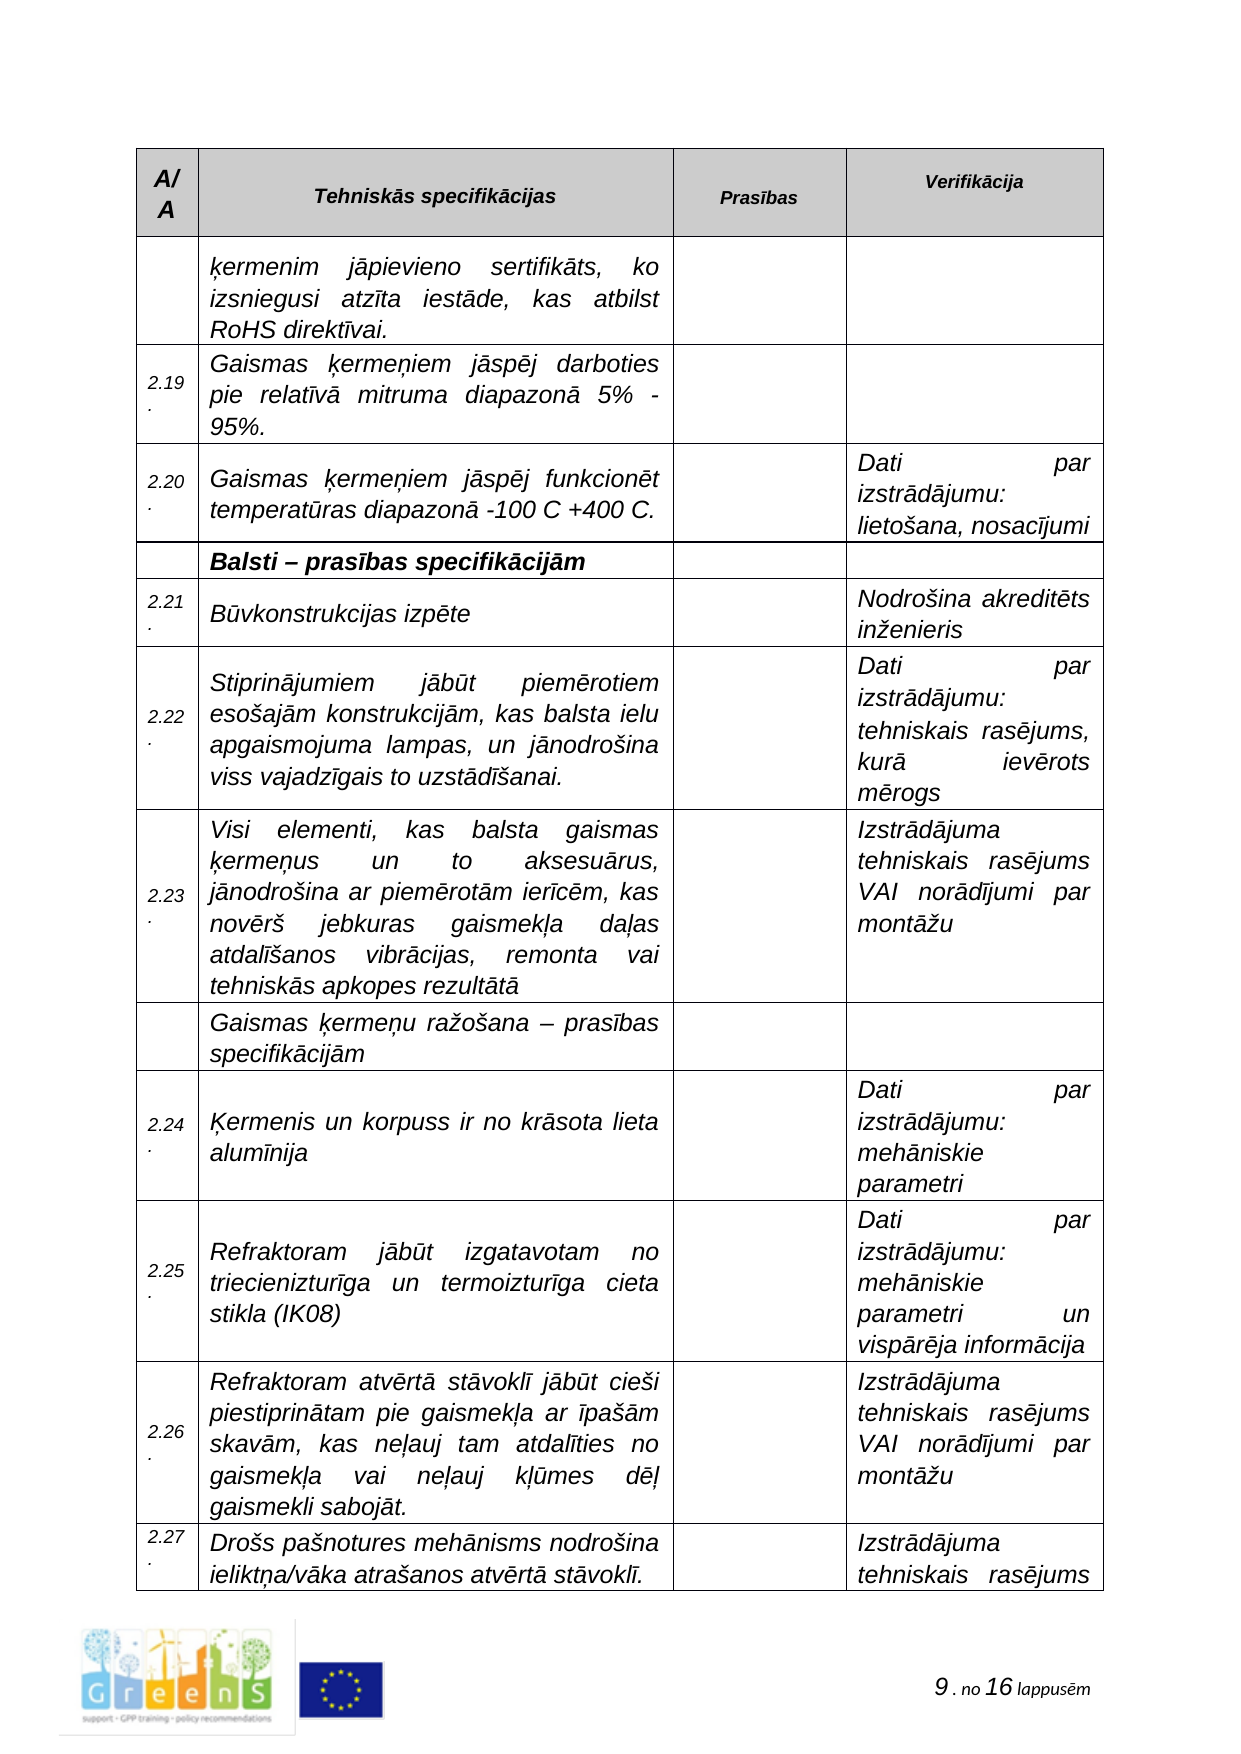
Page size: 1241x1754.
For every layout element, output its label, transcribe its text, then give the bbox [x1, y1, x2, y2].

table_cell Gaismas ķermeņiem jāspēj funkcionēt temperatūras diapazonā -100 C +400 C. [199, 444, 673, 541]
table_cell [674, 810, 846, 1002]
table_cell Dati par izstrādājumu: mehāniskie parametri un vispārēja informācija [847, 1201, 1103, 1361]
table_cell Dati par izstrādājumu: lietošana, nosacījumi [847, 444, 1103, 541]
table_cell Būvkonstrukcijas izpēte [199, 579, 673, 646]
table_cell ķermenim jāpievieno sertifikāts, ko izsniegusi atzīta iestāde, kas atbilst RoHS direktīvai. [199, 237, 673, 343]
table_cell Visi elementi, kas balsta gaismas ķermeņus un to aksesuārus, jānodrošina ar piemērotām ierīcēm, kas novērš jebkuras gaismekļa daļas atdalīšanos vibrācijas, remonta vai tehniskās apkopes rezultātā [199, 810, 673, 1002]
table_cell [674, 237, 846, 343]
table_cell Ķermenis un korpuss ir no krāsota lieta alumīnija [199, 1071, 673, 1200]
table_header Tehniskās specifikācijas [199, 149, 673, 236]
table_cell Stiprinājumiem jābūt piemērotiem esošajām konstrukcijām, kas balsta ielu apgaismojuma lampas, un jānodrošina viss vajadzīgais to uzstādīšanai. [199, 647, 673, 809]
table_cell [674, 1524, 846, 1590]
table_cell Izstrādājuma tehniskais rasējums VAI norādījumi par montāžu [847, 1362, 1103, 1523]
table_cell [847, 345, 1103, 442]
table_cell [137, 579, 198, 646]
table_cell [674, 1201, 846, 1361]
table_header Prasības [674, 149, 846, 236]
table_cell [674, 444, 846, 541]
table_cell [674, 647, 846, 809]
table_cell Refraktoram jābūt izgatavotam no triecienizturīga un termoizturīga cieta stikla (IK08) [199, 1201, 673, 1361]
table_cell [137, 1201, 198, 1361]
table_cell [674, 543, 846, 578]
table_cell [674, 579, 846, 646]
table_cell [674, 1071, 846, 1200]
picture [58, 1619, 297, 1737]
table_cell Izstrādājuma tehniskais rasējums VAI norādījumi par montāžu [847, 810, 1103, 1002]
table_cell [137, 237, 198, 343]
table_cell [137, 1524, 198, 1590]
table_cell Dati par izstrādājumu: tehniskais rasējums, kurā ievērots mērogs [847, 647, 1103, 809]
table_header Verifikācija [847, 149, 1103, 236]
table_cell Refraktoram atvērtā stāvoklī jābūt cieši piestiprinātam pie gaismekļa ar īpašām skavām, kas neļauj tam atdalīties no gaismekļa vai neļauj kļūmes dēļ gaismekli sabojāt. [199, 1362, 673, 1523]
table_cell [847, 237, 1103, 343]
table_cell [137, 1003, 198, 1069]
table_cell [137, 810, 198, 1002]
table_cell [674, 1362, 846, 1523]
table_cell Drošs pašnotures mehānisms nodrošina ieliktņa/vāka atrašanos atvērtā stāvoklī. [199, 1524, 673, 1590]
table_cell Gaismas ķermeņiem jāspēj darboties pie relatīvā mitruma diapazonā 5% -95%. [199, 345, 673, 442]
table_cell [137, 647, 198, 809]
table_cell Balsti – prasības specifikācijām [199, 543, 673, 578]
table_header Α/Α [137, 149, 198, 236]
table_cell [674, 345, 846, 442]
table_cell Gaismas ķermeņu ražošana – prasības specifikācijām [199, 1003, 673, 1069]
table_cell [137, 543, 198, 578]
table_cell [674, 1003, 846, 1069]
table_cell [137, 1362, 198, 1523]
table_cell [137, 1071, 198, 1200]
table_cell [847, 543, 1103, 578]
table_cell [137, 444, 198, 541]
table_cell Dati par izstrādājumu: mehāniskie parametri [847, 1071, 1103, 1200]
table_cell Izstrādājuma tehniskais rasējums [847, 1524, 1103, 1590]
picture [298, 1661, 386, 1721]
table_cell [847, 1003, 1103, 1069]
table_cell [137, 345, 198, 442]
table_cell Nodrošina akreditēts inženieris [847, 579, 1103, 646]
